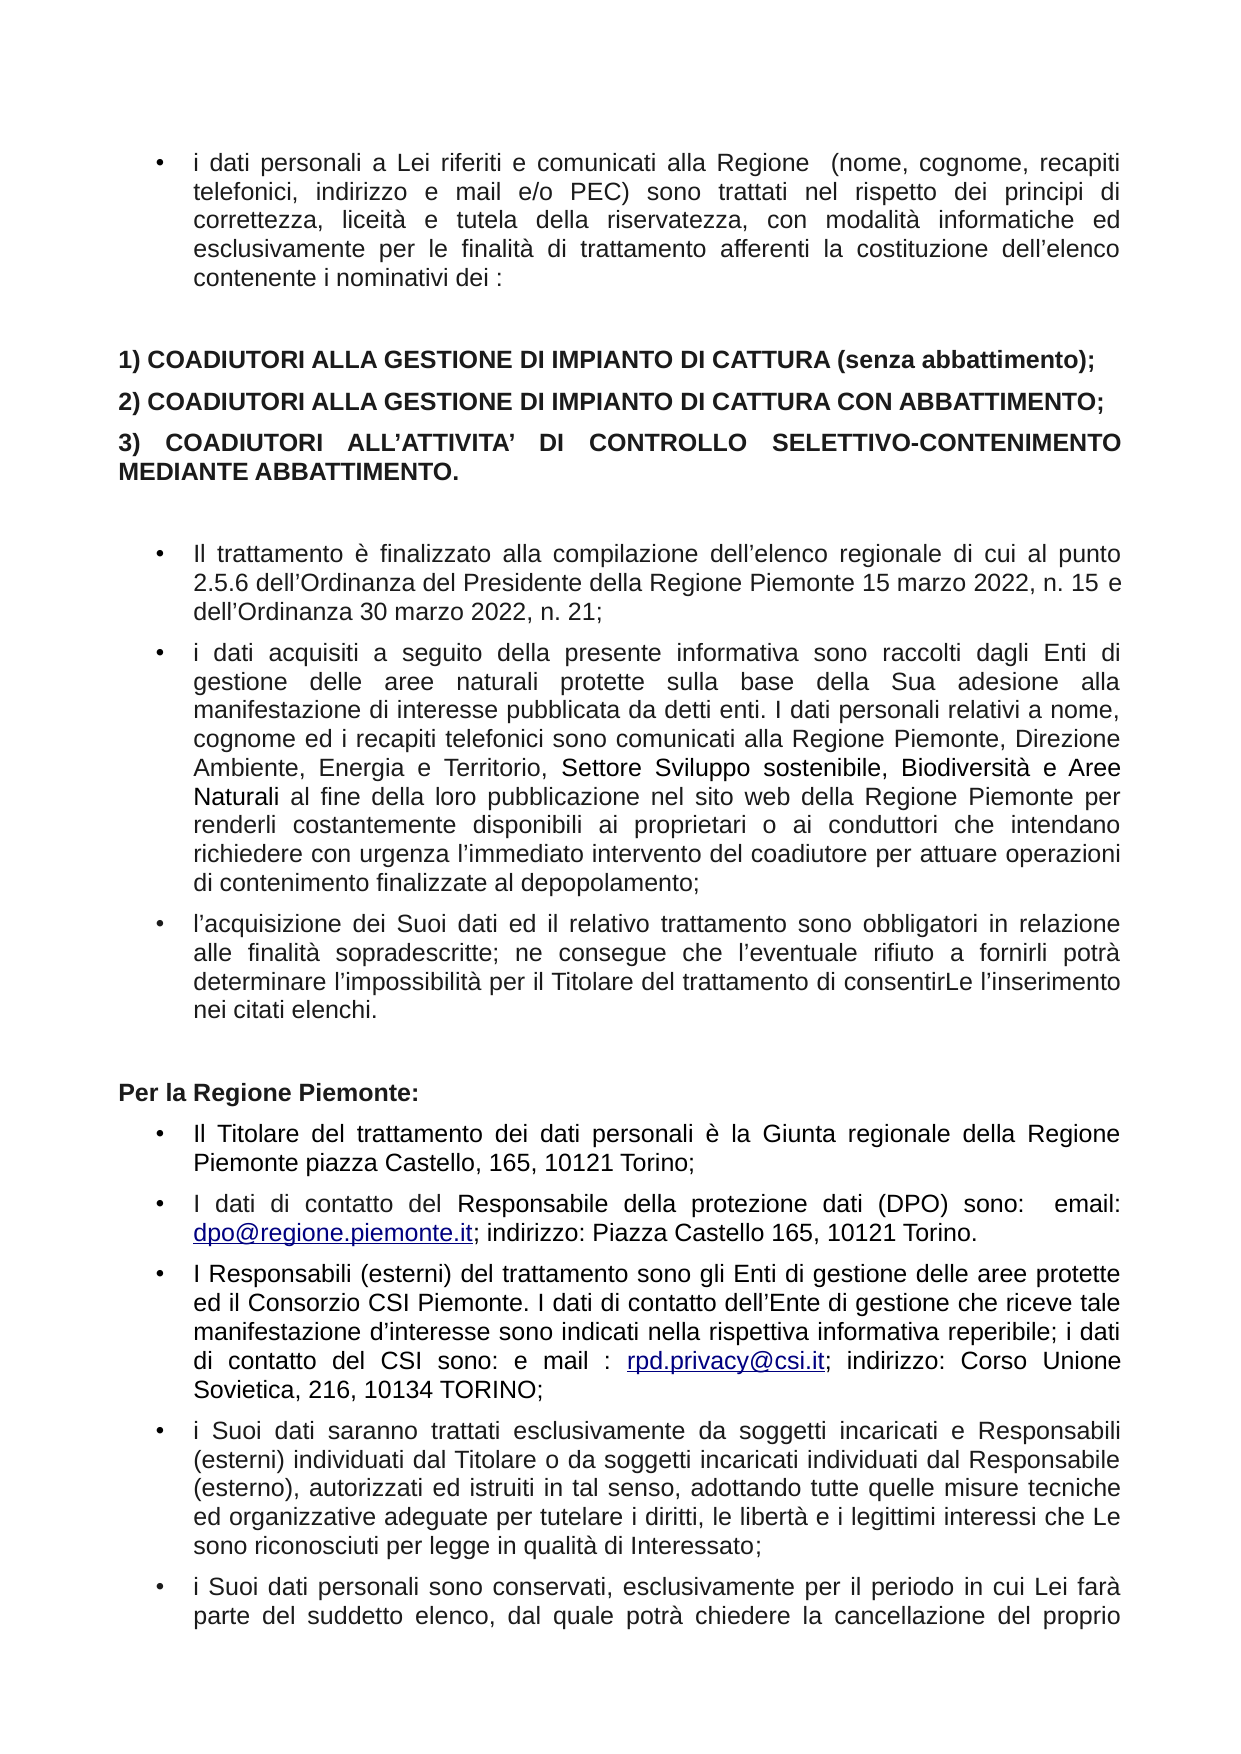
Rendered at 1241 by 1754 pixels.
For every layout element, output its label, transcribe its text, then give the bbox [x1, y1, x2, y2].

list Il Titolare del trattamento dei dati personali è la Giunta regionale della Regione Piemonte piazza Castello, 165, 10121 Torino; [156, 1119, 1122, 1177]
text 3) COADIUTORI ALL’ATTIVITA’ DI CONTROLLO SELETTIVO-CONTENIMENTO MEDIANTE ABBATTIMENTO. [118, 428, 1122, 485]
list i dati personali a Lei riferiti e comunicati alla Regione (nome, cognome, recapiti telefonici, indirizzo e mail e/o PEC) sono trattati nel rispetto dei principi di correttezza, liceità e tutela della riservatezza, con modalità informatiche ed esclusivamente per le finalità di trattamento afferenti la costituzione dell’elenco contenente i nominativi dei : [156, 148, 1122, 291]
list i Suoi dati personali sono conservati, esclusivamente per il periodo in cui Lei farà parte del suddetto elenco, dal quale potrà chiedere la cancellazione del proprio [156, 1572, 1122, 1630]
text Per la Regione Piemonte: [118, 1078, 1122, 1107]
list I dati di contatto del Responsabile della protezione dati (DPO) sono: email: dpo@regione.piemonte.it; indirizzo: Piazza Castello 165, 10121 Torino. [156, 1189, 1122, 1247]
list Il trattamento è finalizzato alla compilazione dell’elenco regionale di cui al punto 2.5.6 dell’Ordinanza del Presidente della Regione Piemonte 15 marzo 2022, n. 15 e dell’Ordinanza 30 marzo 2022, n. 21; [156, 539, 1122, 625]
list l’acquisizione dei Suoi dati ed il relativo trattamento sono obbligatori in relazione alle finalità sopradescritte; ne consegue che l’eventuale rifiuto a fornirli potrà determinare l’impossibilità per il Titolare del trattamento di consentirLe l’inserimento nei citati elenchi. [156, 909, 1122, 1024]
list I Responsabili (esterni) del trattamento sono gli Enti di gestione delle aree protette ed il Consorzio CSI Piemonte. I dati di contatto dell’Ente di gestione che riceve tale manifestazione d’interesse sono indicati nella rispettiva informativa reperibile; i dati di contatto del CSI sono: e mail : rpd.privacy@csi.it; indirizzo: Corso Unione Sovietica, 216, 10134 TORINO; [156, 1259, 1122, 1403]
text 1) COADIUTORI ALLA GESTIONE DI IMPIANTO DI CATTURA (senza abbattimento); [118, 345, 1122, 374]
list i dati acquisiti a seguito della presente informativa sono raccolti dagli Enti di gestione delle aree naturali protette sulla base della Sua adesione alla manifestazione di interesse pubblicata da detti enti. I dati personali relativi a nome, cognome ed i recapiti telefonici sono comunicati alla Regione Piemonte, Direzione Ambiente, Energia e Territorio, Settore Sviluppo sostenibile, Biodiversità e Aree Naturali al fine della loro pubblicazione nel sito web della Regione Piemonte per renderli costantemente disponibili ai proprietari o ai conduttori che intendano richiedere con urgenza l’immediato intervento del coadiutore per attuare operazioni di contenimento finalizzate al depopolamento; [156, 638, 1122, 897]
list i Suoi dati saranno trattati esclusivamente da soggetti incaricati e Responsabili (esterni) individuati dal Titolare o da soggetti incaricati individuati dal Responsabile (esterno), autorizzati ed istruiti in tal senso, adottando tutte quelle misure tecniche ed organizzative adeguate per tutelare i diritti, le libertà e i legittimi interessi che Le sono riconosciuti per legge in qualità di Interessato; [156, 1416, 1122, 1560]
text 2) COADIUTORI ALLA GESTIONE DI IMPIANTO DI CATTURA CON ABBATTIMENTO; [118, 386, 1122, 415]
